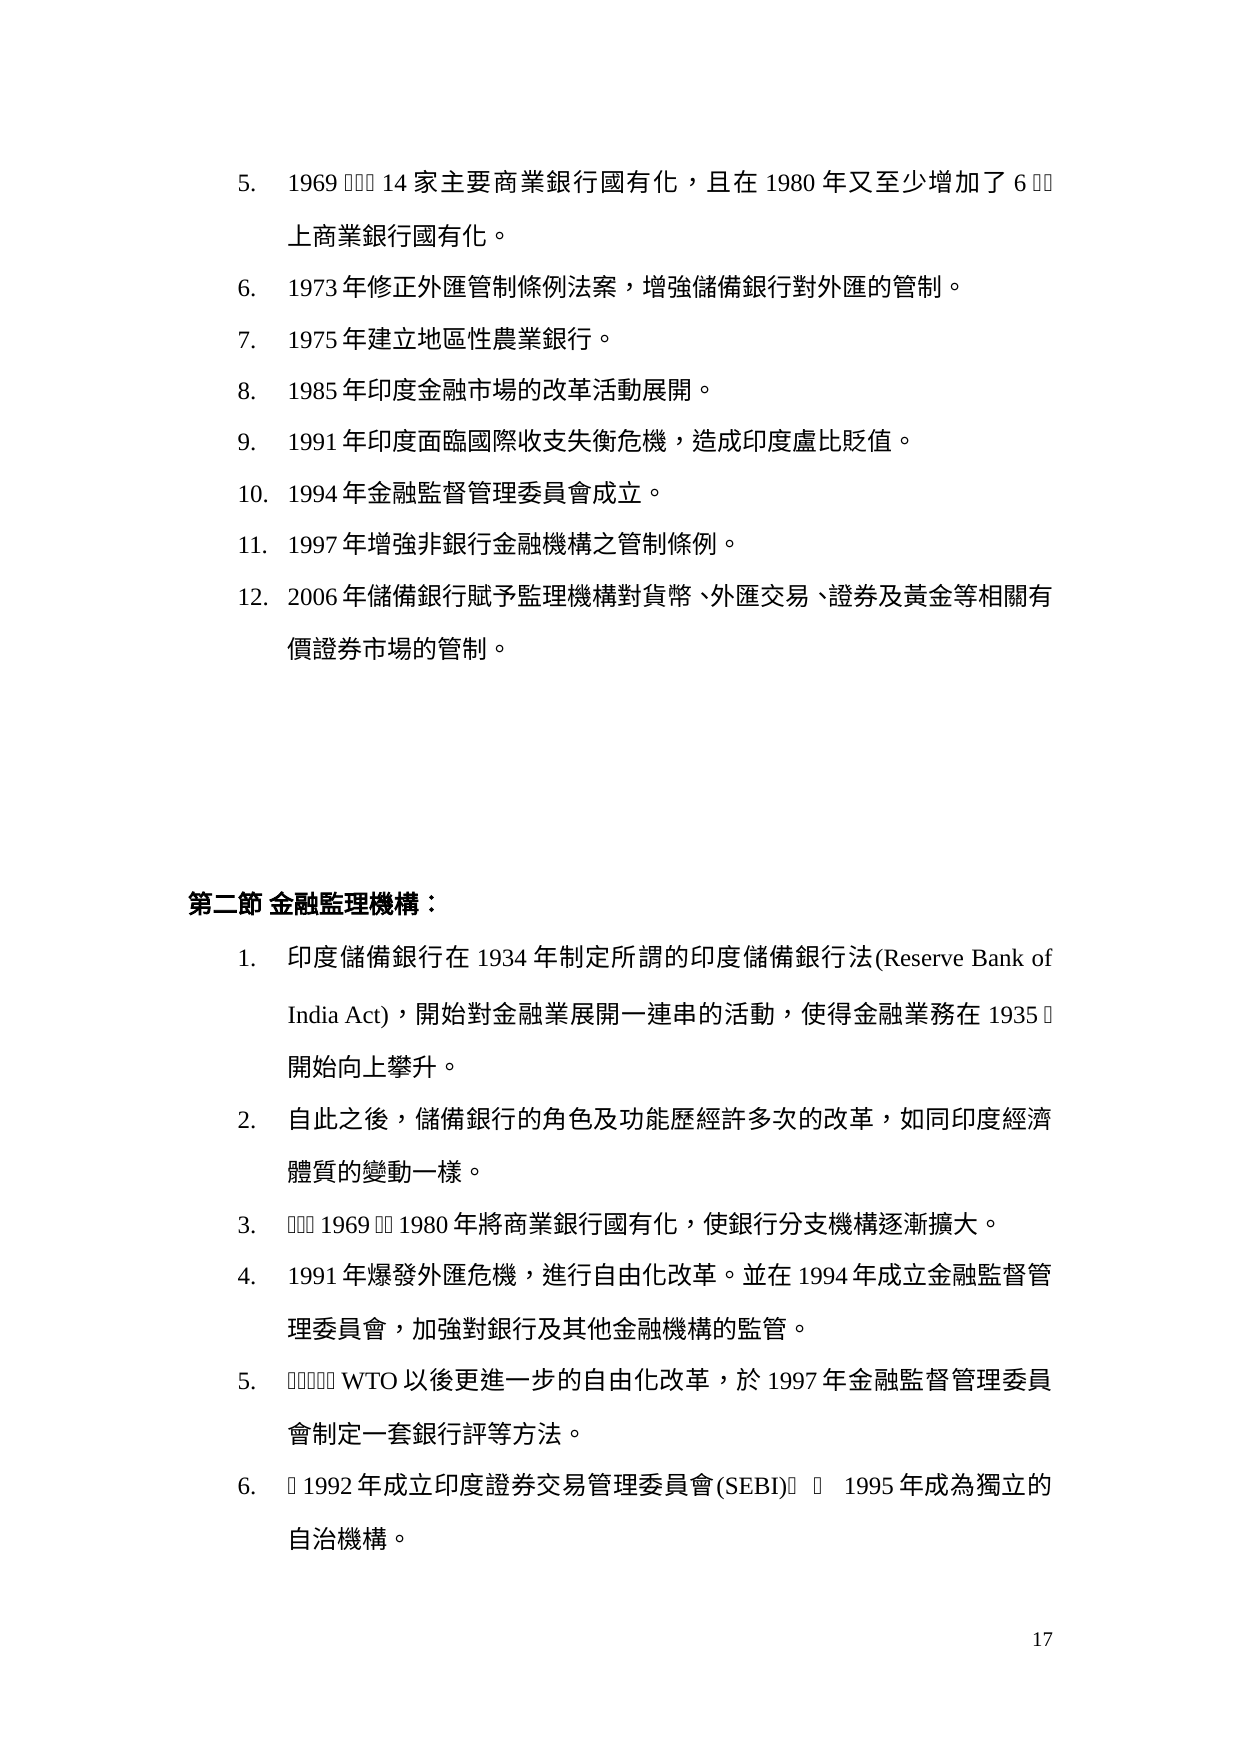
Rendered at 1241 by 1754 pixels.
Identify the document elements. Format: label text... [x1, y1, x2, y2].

list 1997年增強非銀行金融機構之管制條例。 [237, 526, 1053, 564]
list 1969年印度14家主要商業銀行國有化，且在1980年又至少增加了6家以上商業銀行國有化。 [237, 164, 1053, 258]
list 1973年修正外匯管制條例法案，增強儲備銀行對外匯的管制。 [237, 269, 1053, 307]
list 印度在1969年及1980年將商業銀行國有化，使銀行分支機構逐漸擴大。 [237, 1206, 1053, 1243]
list 1994年金融監督管理委員會成立。 [237, 475, 1053, 512]
list 1975年建立地區性農業銀行。 [237, 321, 1053, 358]
list 2006年儲備銀行賦予監理機構對貨幣、外匯交易、證券及黃金等相關有價證券市場的管制。 [237, 578, 1053, 671]
list 自此之後，儲備銀行的角色及功能歷經許多次的改革，如同印度經濟體質的變動一樣。 [237, 1101, 1053, 1195]
list 1991年印度面臨國際收支失衡危機，造成印度盧比貶值。 [237, 424, 1053, 461]
text 第二節 金融監理機構： [187, 888, 1053, 926]
list 1991年爆發外匯危機，進行自由化改革。並在1994年成立金融監督管理委員會，加強對銀行及其他金融機構的監管。 [237, 1257, 1053, 1351]
list 在1992年成立印度證券交易管理委員會(SEBI)，於1995年成為獨立的自治機構。 [237, 1468, 1053, 1561]
list 1985年印度金融市場的改革活動展開。 [237, 372, 1053, 410]
list 印度儲備銀行在1934年制定所謂的印度儲備銀行法(Reserve Bank of India Act)，開始對金融業展開一連串的活動，使得金融業務在1935年開始向上攀升。 [237, 939, 1053, 1089]
list 印度在加入WTO以後更進一步的自由化改革，於1997年金融監督管理委員會制定一套銀行評等方法。 [237, 1362, 1053, 1456]
